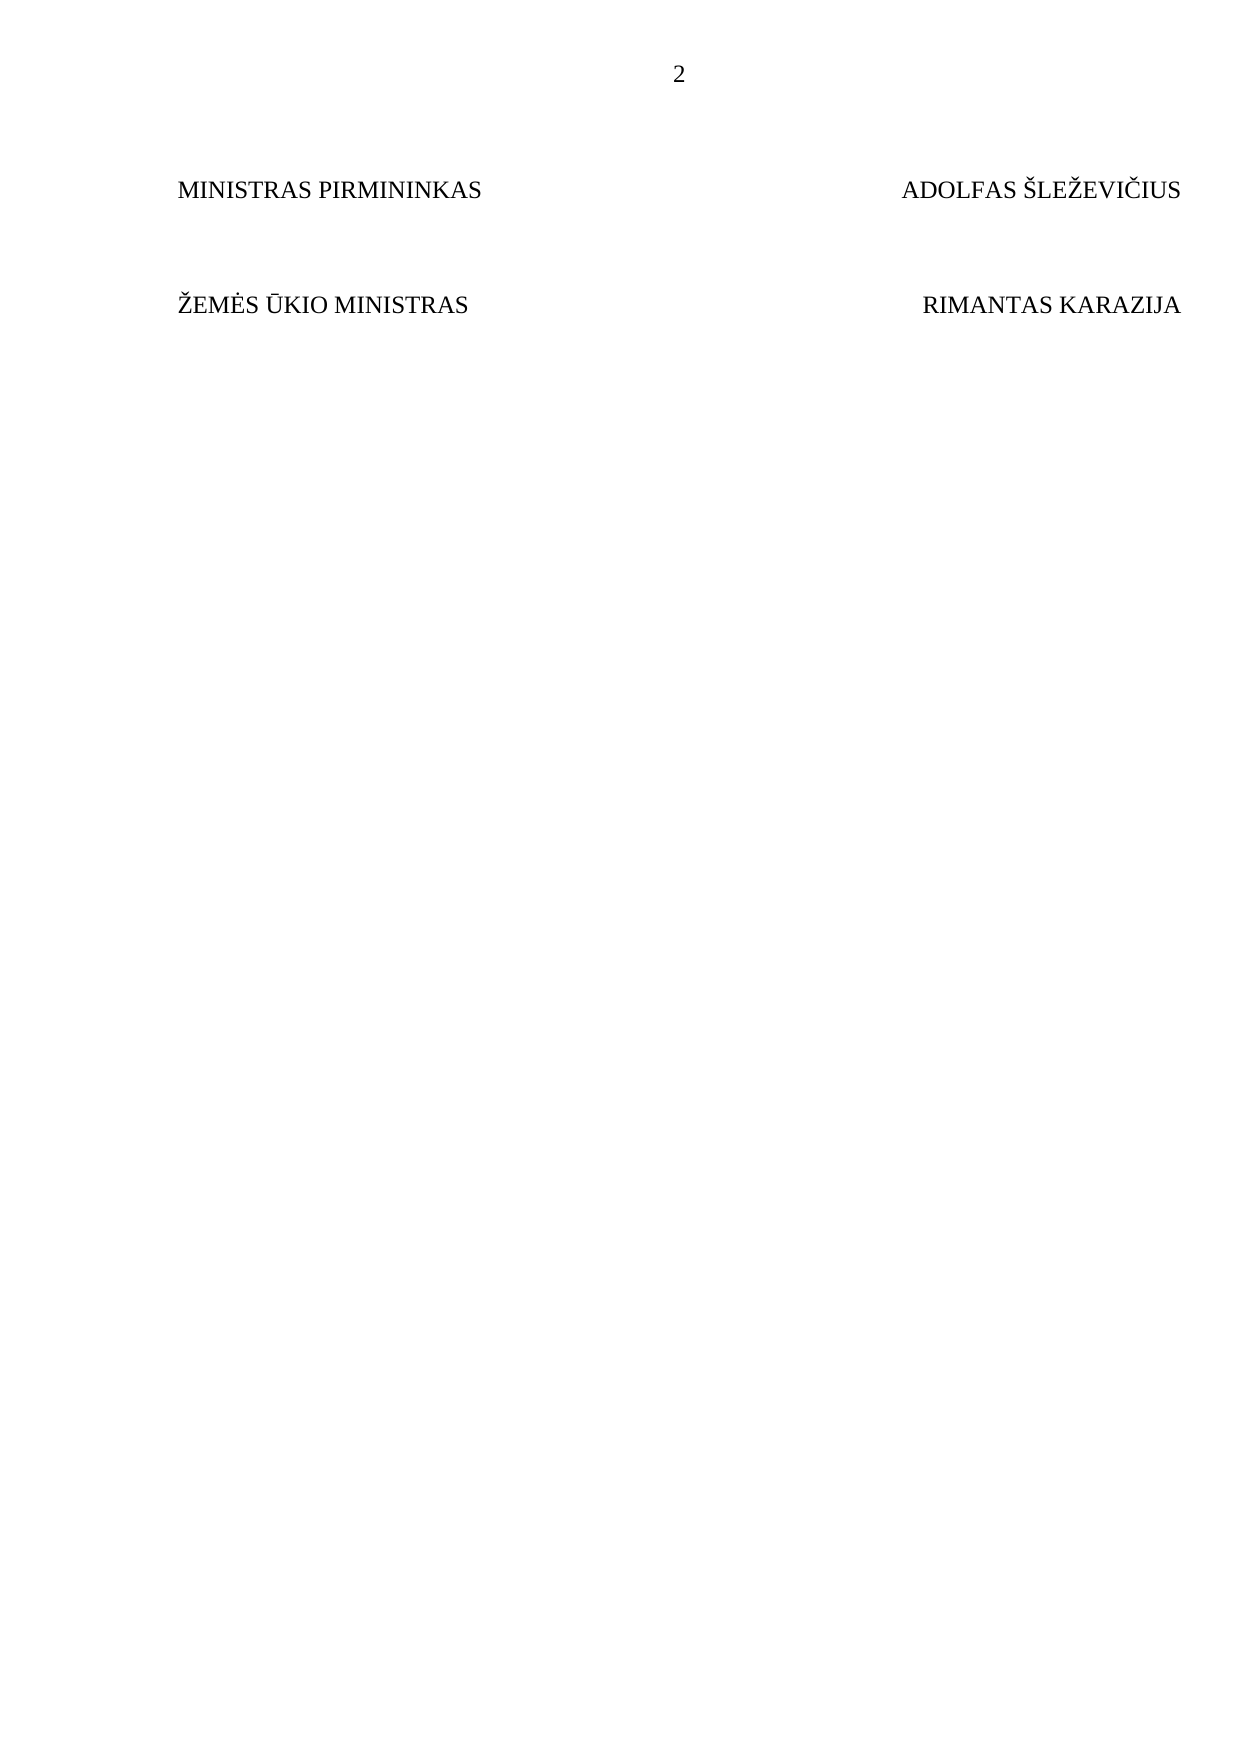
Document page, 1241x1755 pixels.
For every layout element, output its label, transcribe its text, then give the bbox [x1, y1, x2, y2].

text ŽEMĖS ŪKIO MINISTRAS RIMANTAS KARAZIJA [177, 291, 1181, 319]
text MINISTRAS PIRMININKAS ADOLFAS ŠLEŽEVIČIUS [177, 176, 1181, 204]
